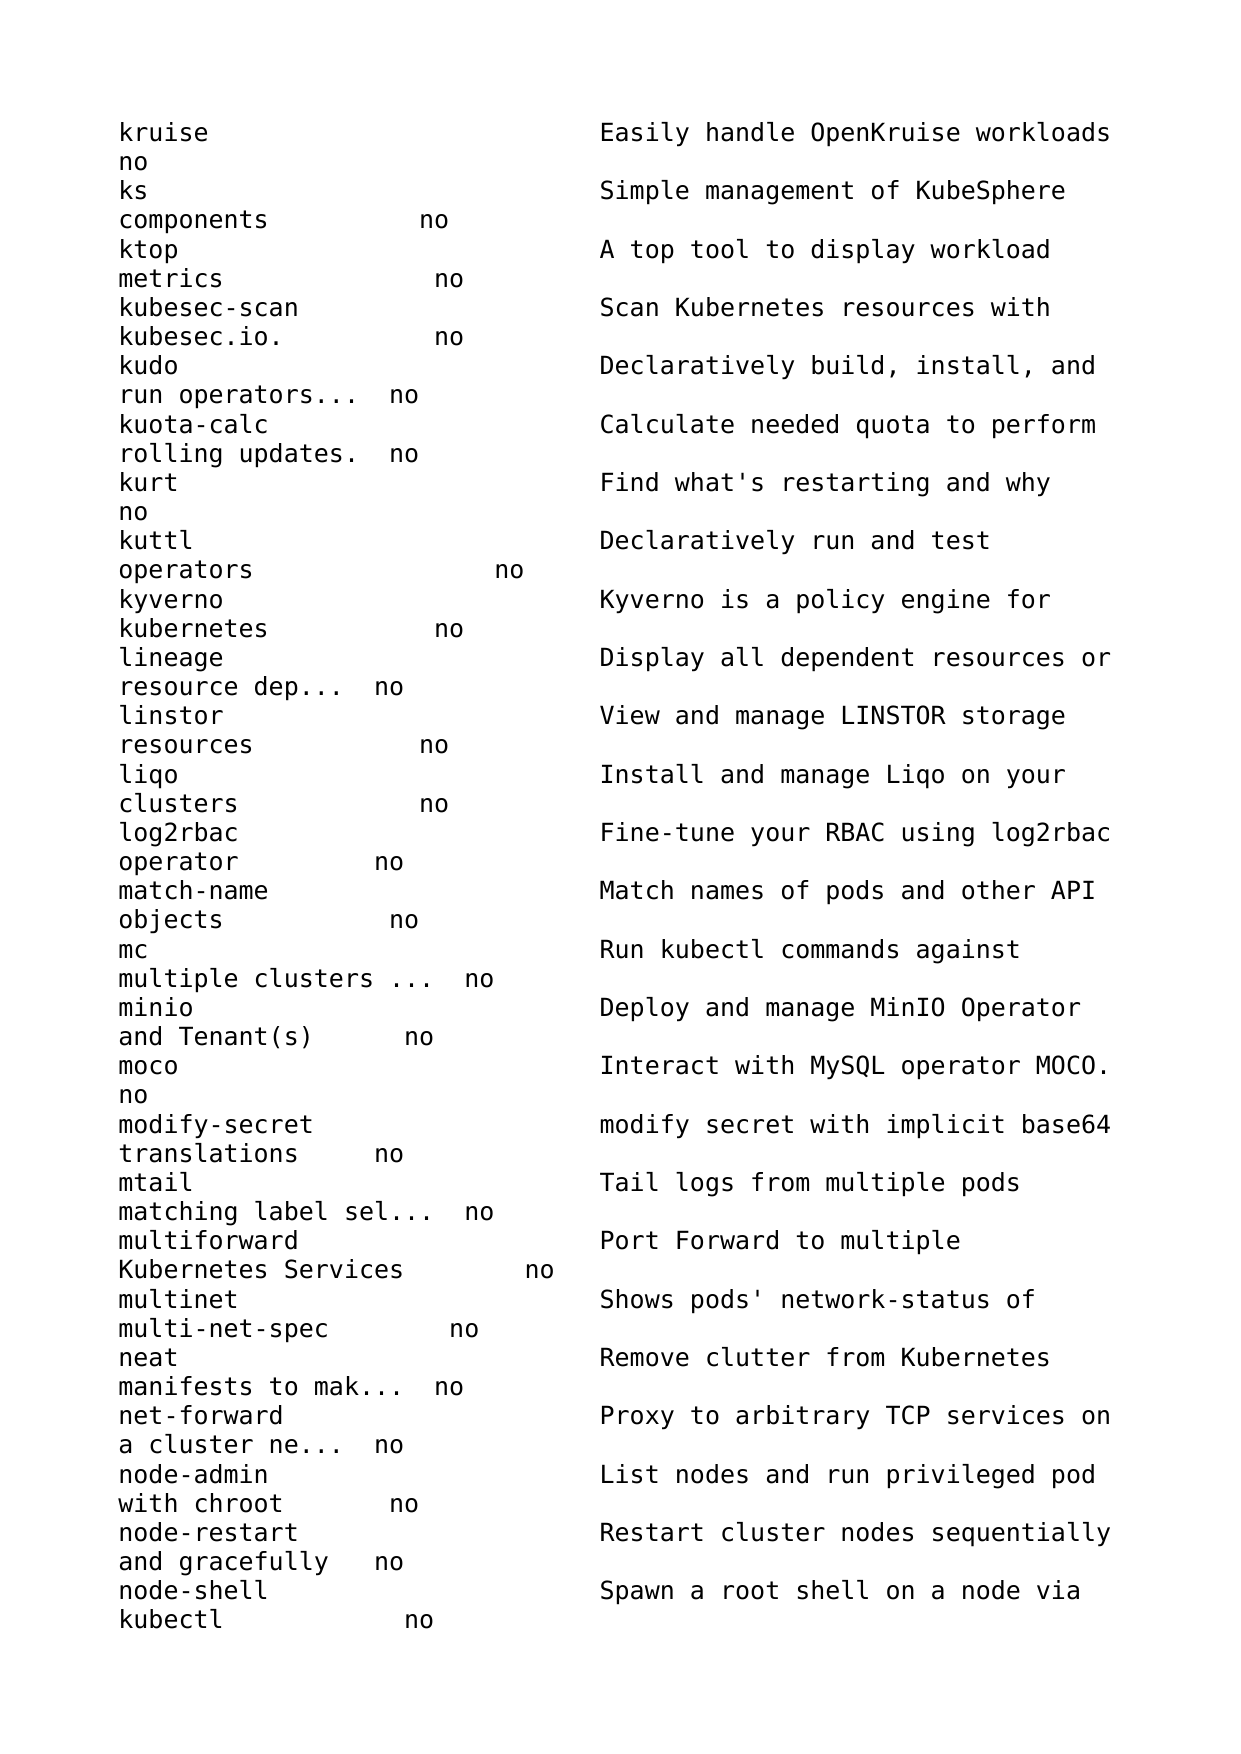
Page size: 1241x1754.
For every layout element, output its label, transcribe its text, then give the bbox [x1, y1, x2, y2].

text kruise Easily handle OpenKruise workloads no ks Simple management of KubeSphere components no ktop A top tool to display workload metrics no kubesec-scan Scan Kubernetes resources with kubesec.io. no kudo Declaratively build, install, and run operators... no kuota-calc Calculate needed quota to perform rolling updates. no kurt Find what's restarting and why no kuttl Declaratively run and test operators no kyverno Kyverno is a policy engine for kubernetes no lineage Display all dependent resources or resource dep... no linstor View and manage LINSTOR storage resources no liqo Install and manage Liqo on your clusters no log2rbac Fine-tune your RBAC using log2rbac operator no match-name Match names of pods and other API objects no mc Run kubectl commands against multiple clusters ... no minio Deploy and manage MinIO Operator and Tenant(s) no moco Interact with MySQL operator MOCO. no modify-secret modify secret with implicit base64 translations no mtail Tail logs from multiple pods matching label sel... no multiforward Port Forward to multiple Kubernetes Services no multinet Shows pods' network-status of multi-net-spec no neat Remove clutter from Kubernetes manifests to mak... no net-forward Proxy to arbitrary TCP services on a cluster ne... no node-admin List nodes and run privileged pod with chroot no node-restart Restart cluster nodes sequentially and gracefully no node-shell Spawn a root shell on a node via kubectl no [118, 118, 1122, 1635]
